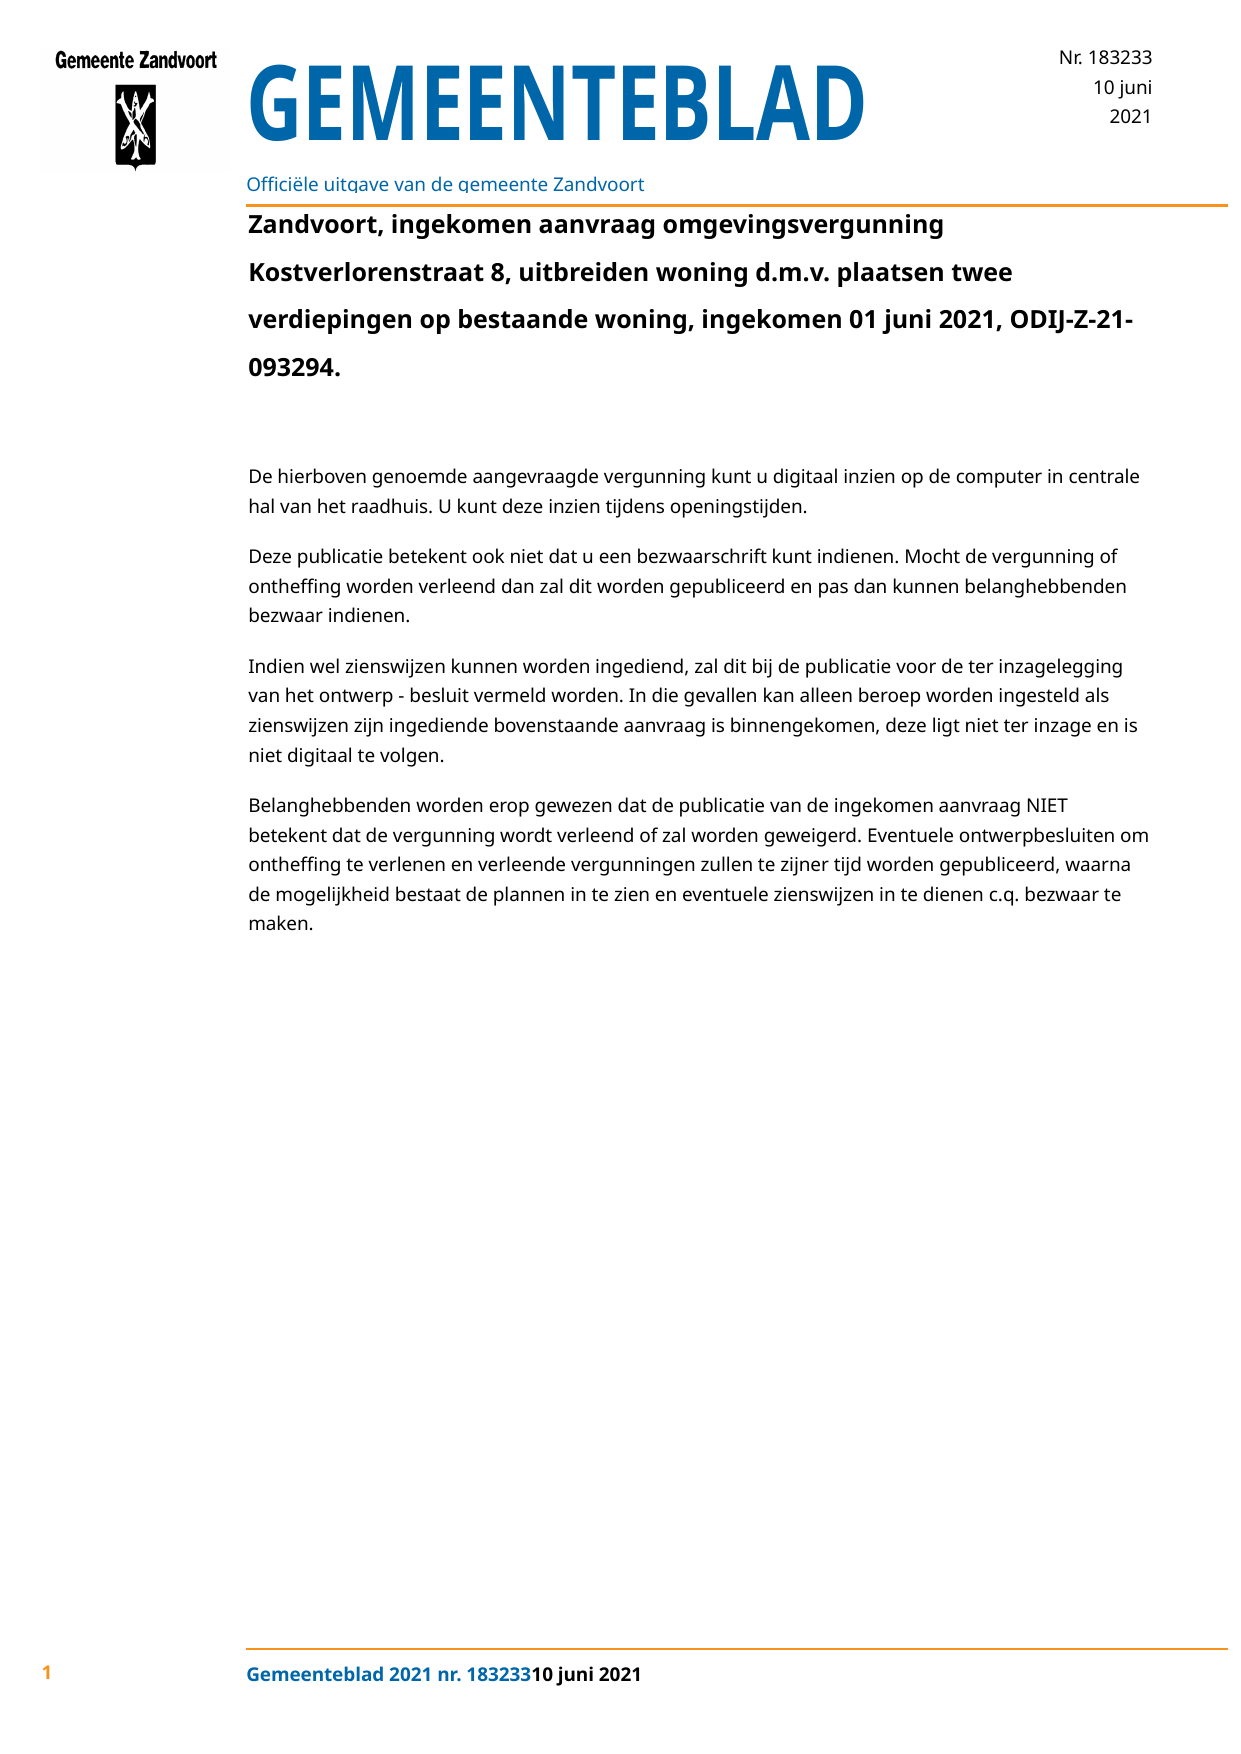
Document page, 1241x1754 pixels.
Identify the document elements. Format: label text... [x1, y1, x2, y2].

text Deze publicatie betekent ook niet dat u een bezwaarschrift kunt indienen. Mocht de vergunning of ontheffing worden verleend dan zal dit worden gepubliceerd en pas dan kunnen belanghebbenden bezwaar indienen. [248, 543, 1152, 628]
text Belanghebbenden worden erop gewezen dat de publicatie van de ingekomen aanvraag NIET betekent dat de vergunning wordt verleend of zal worden geweigerd. Eventuele ontwerpbesluiten om ontheffing te verlenen en verleende vergunningen zullen te zijner tijd worden gepubliceerd, waarna de mogelijkheid bestaat de plannen in te zien en eventuele zienswijzen in te dienen c.q. bezwaar te maken. [248, 792, 1152, 936]
text Indien wel zienswijzen kunnen worden ingediend, zal dit bij de publicatie voor de ter inzagelegging van het ontwerp - besluit vermeld worden. In die gevallen kan alleen beroep worden ingesteld als zienswijzen zijn ingediende bovenstaande aanvraag is binnengekomen, deze ligt niet ter inzage en is niet digitaal te volgen. [248, 653, 1152, 768]
text Zandvoort, ingekomen aanvraag omgevingsvergunning Kostverlorenstraat 8, uitbreiden woning d.m.v. plaatsen twee verdiepingen op bestaande woning, ingekomen 01 juni 2021, ODIJ-Z-21-093294. [248, 207, 1152, 384]
text De hierboven genoemde aangevraagde vergunning kunt u digitaal inzien op de computer in centrale hal van het raadhuis. U kunt deze inzien tijdens openingstijden. [248, 463, 1152, 519]
picture [41, 47, 231, 172]
